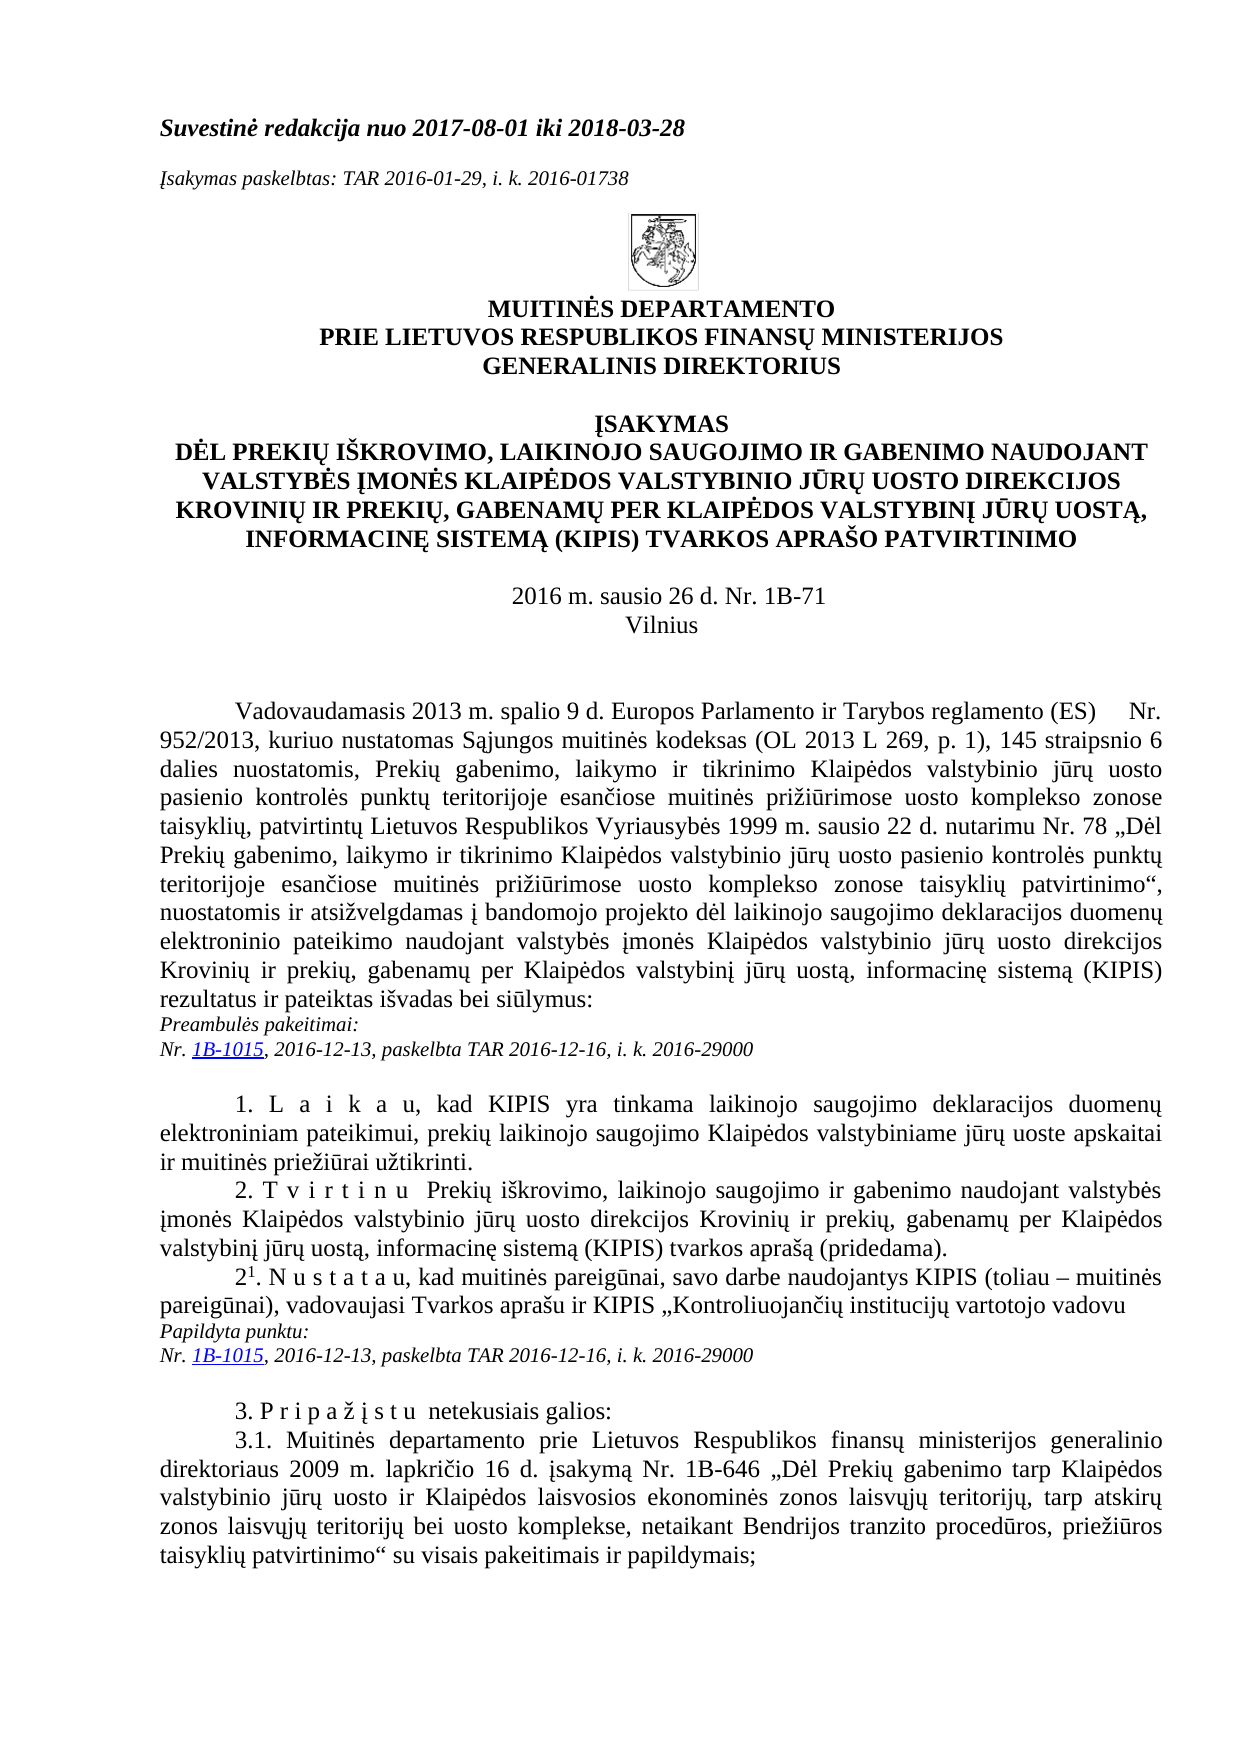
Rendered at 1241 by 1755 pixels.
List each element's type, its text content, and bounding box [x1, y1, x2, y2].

text 2016 m. sausio 26 d. Nr. 1B-71 [174, 581, 1163, 610]
text Suvestinė redakcija nuo 2017-08-01 iki 2018-03-28 [159, 113, 1163, 141]
text Įsakymas paskelbtas: TAR 2016-01-29, i. k. 2016-01738 [159, 166, 1163, 189]
text GENERALINIS DIREKTORIUS [159, 351, 1163, 380]
text 3.1. Muitinės departamento prie Lietuvos Respublikos finansų ministerijos generalinio direktoriaus 2009 m. lapkričio 16 d. įsakymą Nr. 1B-646 „Dėl Prekių gabenimo tarp Klaipėdos valstybinio jūrų uosto ir Klaipėdos laisvosios ekonominės zonos laisvųjų teritorijų, tarp atskirų zonos laisvųjų teritorijų bei uosto komplekse, netaikant Bendrijos tranzito procedūros, priežiūros taisyklių patvirtinimo“ su visais pakeitimais ir papildymais; [159, 1425, 1163, 1569]
text PRIE LIETUVOS RESPUBLIKOS FINANSŲ MINISTERIJOS [159, 322, 1163, 351]
text Vilnius [159, 610, 1163, 639]
text 21. N u s t a t a u, kad muitinės pareigūnai, savo darbe naudojantys KIPIS (toliau – muitinės pareigūnai), vadovaujasi Tvarkos aprašu ir KIPIS „Kontroliuojančių institucijų vartotojo vadovu [159, 1262, 1163, 1319]
text DĖL PREKIŲ IŠKROVIMO, LAIKINOJO SAUGOJIMO IR GABENIMO NAUDOJANT VALSTYBĖS ĮMONĖS KLAIPĖDOS VALSTYBINIO JŪRŲ UOSTO DIREKCIJOS KROVINIŲ IR PREKIŲ, GABENAMŲ PER KLAIPĖDOS VALSTYBINĮ JŪRŲ UOSTĄ, INFORMACINĘ SISTEMĄ (KIPIS) TVARKOS APRAŠO PATVIRTINIMO [159, 437, 1163, 552]
text MUITINĖS DEPARTAMENTO [159, 294, 1163, 322]
text Vadovaudamasis 2013 m. spalio 9 d. Europos Parlamento ir Tarybos reglamento (ES) Nr. 952/2013, kuriuo nustatomas Sąjungos muitinės kodeksas (OL 2013 L 269, p. 1), 145 straipsnio 6 dalies nuostatomis, Prekių gabenimo, laikymo ir tikrinimo Klaipėdos valstybinio jūrų uosto pasienio kontrolės punktų teritorijoje esančiose muitinės prižiūrimose uosto komplekso zonose taisyklių, patvirtintų Lietuvos Respublikos Vyriausybės 1999 m. sausio 22 d. nutarimu Nr. 78 „Dėl Prekių gabenimo, laikymo ir tikrinimo Klaipėdos valstybinio jūrų uosto pasienio kontrolės punktų teritorijoje esančiose muitinės prižiūrimose uosto komplekso zonose taisyklių patvirtinimo“, nuostatomis ir atsižvelgdamas į bandomojo projekto dėl laikinojo saugojimo deklaracijos duomenų elektroninio pateikimo naudojant valstybės įmonės Klaipėdos valstybinio jūrų uosto direkcijos Krovinių ir prekių, gabenamų per Klaipėdos valstybinį jūrų uostą, informacinę sistemą (KIPIS) rezultatus ir pateiktas išvadas bei siūlymus: [159, 696, 1163, 1012]
text Nr. 1B-1015, 2016-12-13, paskelbta TAR 2016-12-16, i. k. 2016-29000 [159, 1343, 1163, 1367]
text Nr. 1B-1015, 2016-12-13, paskelbta TAR 2016-12-16, i. k. 2016-29000 [159, 1036, 1163, 1061]
text ĮSAKYMAS [159, 409, 1163, 437]
text Preambulės pakeitimai: [159, 1012, 1163, 1036]
text 1. L a i k a u, kad KIPIS yra tinkama laikinojo saugojimo deklaracijos duomenų elektroniniam pateikimui, prekių laikinojo saugojimo Klaipėdos valstybiniame jūrų uoste apskaitai ir muitinės priežiūrai užtikrinti. [159, 1089, 1163, 1176]
text 2. T v i r t i n u Prekių iškrovimo, laikinojo saugojimo ir gabenimo naudojant valstybės įmonės Klaipėdos valstybinio jūrų uosto direkcijos Krovinių ir prekių, gabenamų per Klaipėdos valstybinį jūrų uostą, informacinę sistemą (KIPIS) tvarkos aprašą (pridedama). [159, 1176, 1163, 1262]
text 3. P r i p a ž į s t u netekusiais galios: [159, 1396, 1163, 1425]
text Papildyta punktu: [159, 1319, 1163, 1343]
